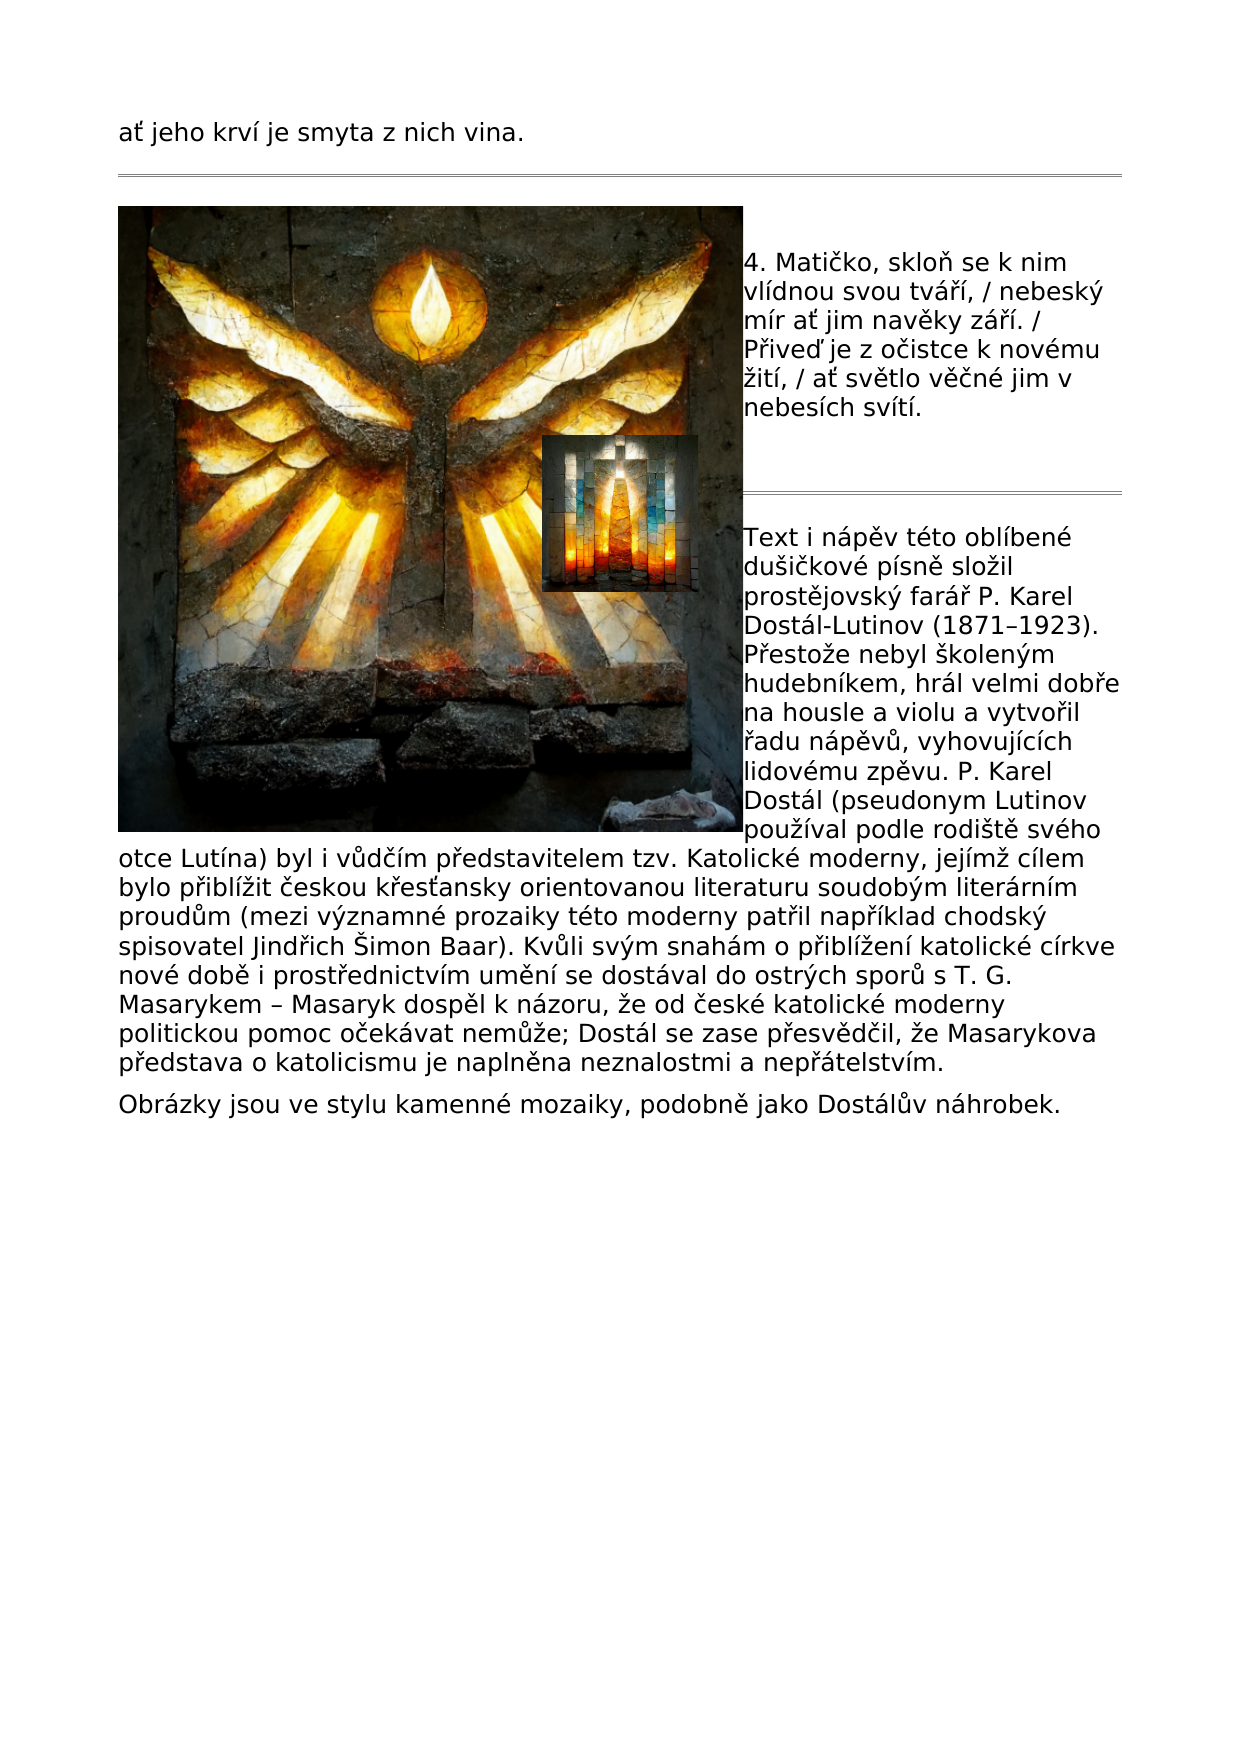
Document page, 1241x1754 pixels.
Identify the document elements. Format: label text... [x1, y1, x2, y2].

text 4. Matičko, skloň se k nim vlídnou svou tváří, / nebeský mír ať jim navěky září. / Přiveď je z očistce k novému žití, / ať světlo věčné jim v nebesích svítí. [744, 248, 1122, 423]
picture [118, 206, 744, 832]
text ať jeho krví je smyta z nich vina. [118, 118, 1122, 147]
text Text i nápěv této oblíbené dušičkové písně složil prostějovský farář P. Karel Dostál-Lutinov (1871–1923). Přestože nebyl školeným hudebníkem, hrál velmi dobře na housle a violu a vytvořil řadu nápěvů, vyhovujících lidovému zpěvu. P. Karel Dostál (pseudonym Lutinov používal podle rodiště svého otce Lutína) byl i vůdčím představitelem tzv. Katolické moderny, jejímž cílem bylo přiblížit českou křesťansky orientovanou literaturu soudobým literárním proudům (mezi významné prozaiky této moderny patřil například chodský spisovatel Jindřich Šimon Baar). Kvůli svým snahám o přiblížení katolické církve nové době i prostřednictvím umění se dostával do ostrých sporů s T. G. Masarykem – Masaryk dospěl k názoru, že od české katolické moderny politickou pomoc očekávat nemůže; Dostál se zase přesvědčil, že Masarykova představa o katolicismu je naplněna neznalostmi a nepřátelstvím. [118, 523, 1122, 1077]
text Obrázky jsou ve stylu kamenné mozaiky, podobně jako Dostálův náhrobek. [118, 1090, 1122, 1119]
